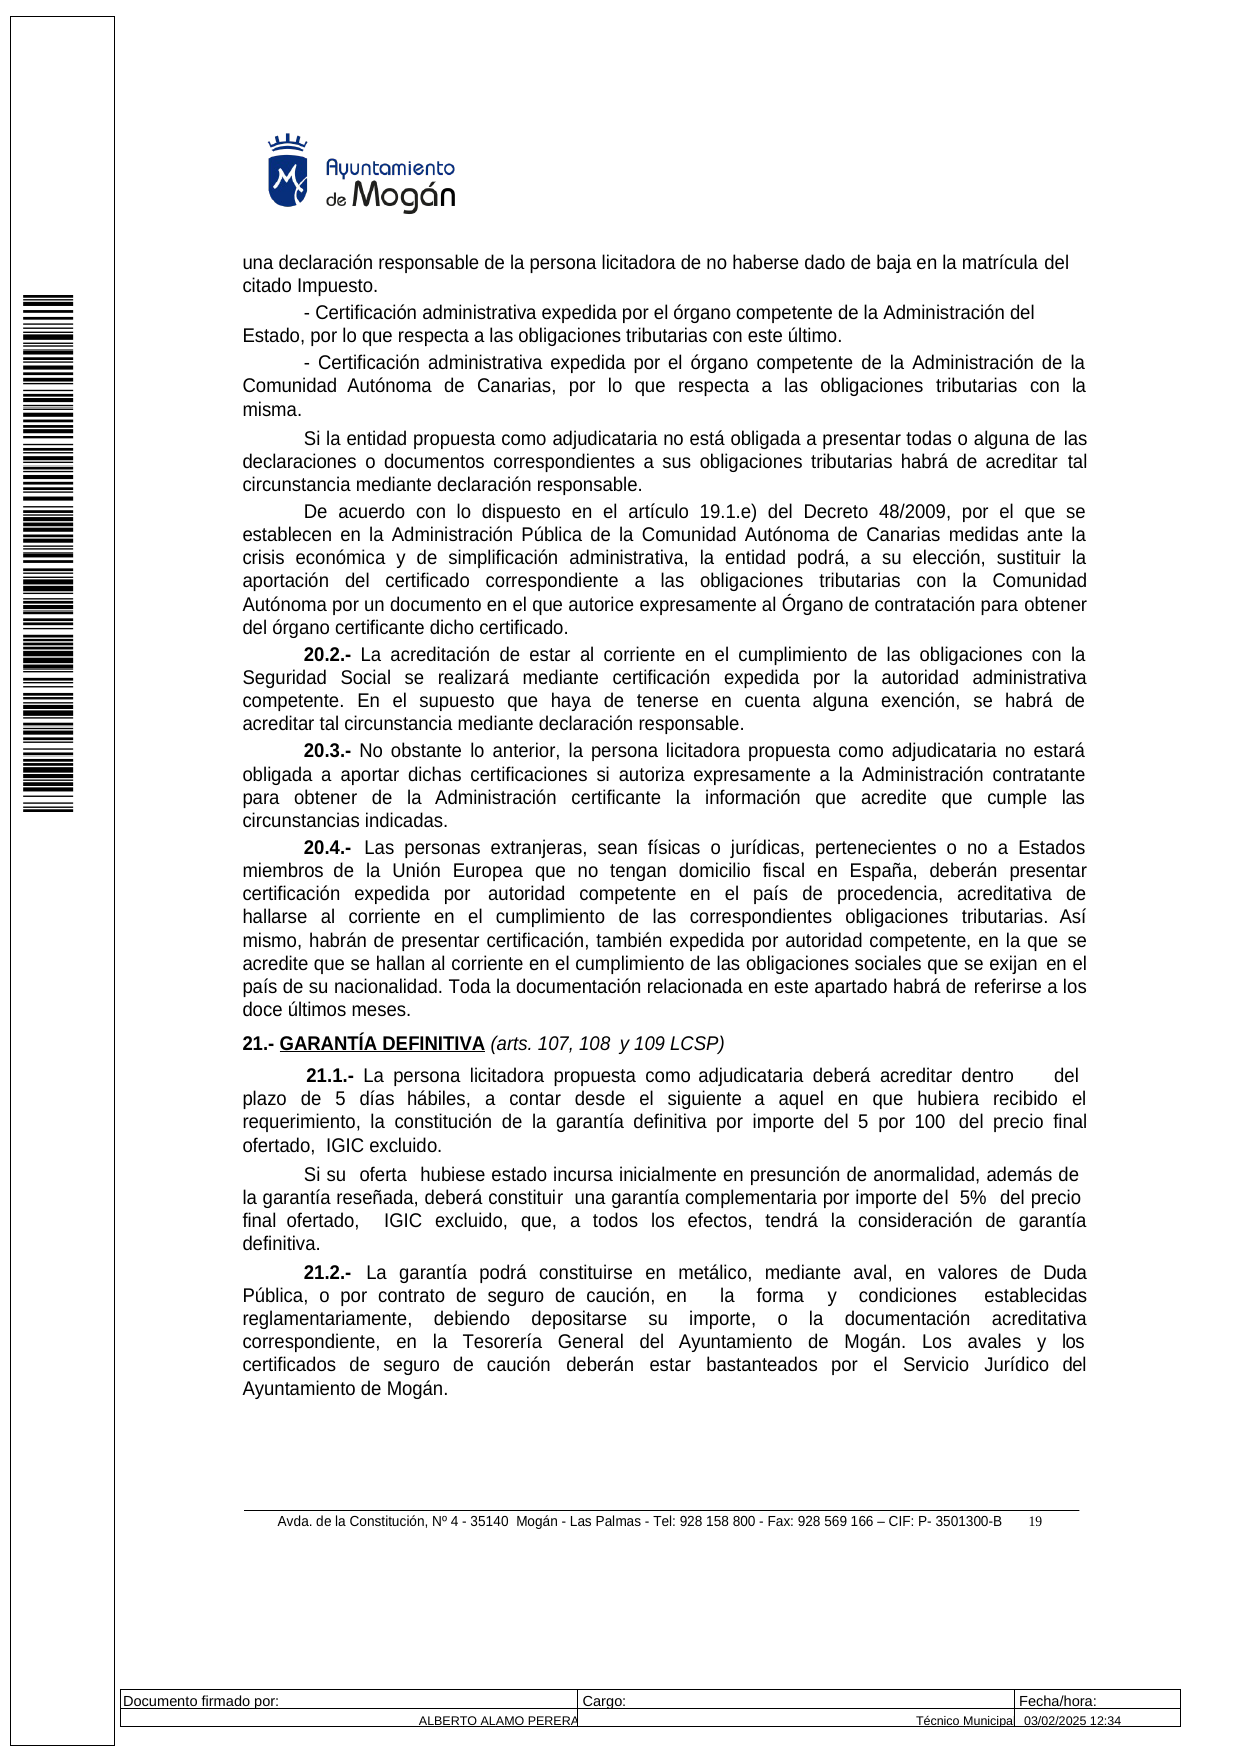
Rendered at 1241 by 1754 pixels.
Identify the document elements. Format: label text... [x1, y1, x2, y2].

table_header Cargo: [578, 1690, 1014, 1707]
text - Certificación administrativa expedida por el órgano competente de la Administración del Estado, por lo que respecta a las obligaciones tributarias con este último. [242, 301, 1087, 348]
text 21.2.- La garantía podrá constituirse en metálico, mediante aval, en valores de Duda Pública, o por contrato de seguro de caución, en la forma y condiciones establecidas reglamentariamente, debiendo depositarse su importe, o la documentación acreditativa correspondiente, en la Tesorería General del Ayuntamiento de Mogán. Los avales y los certificados de seguro de caución deberán estar bastanteados por el Servicio Jurídico del Ayuntamiento de Mogán. [242, 1261, 1087, 1400]
table_header Documento firmado por: [121, 1690, 577, 1707]
text De acuerdo con lo dispuesto en el artículo 19.1.e) del Decreto 48/2009, por el que se establecen en la Administración Pública de la Comunidad Autónoma de Canarias medidas ante la crisis económica y de simplificación administrativa, la entidad podrá, a su elección, sustituir la aportación del certificado correspondiente a las obligaciones tributarias con la Comunidad Autónoma por un documento en el que autorice expresamente al Órgano de contratación para obtener del órgano certificante dicho certificado. [242, 499, 1087, 639]
picture [21, 293, 75, 815]
text plazo de 5 días hábiles, a contar desde el siguiente a aquel en que hubiera recibido el requerimiento, la constitución de la garantía definitiva por importe del 5 por 100 del precio final ofertado, IGIC excluido. [242, 1087, 1087, 1157]
text 20.2.- La acreditación de estar al corriente en el cumplimiento de las obligaciones con la Seguridad Social se realizará mediante certificación expedida por la autoridad administrativa competente. En el supuesto que haya de tenerse en cuenta alguna exención, se habrá de acreditar tal circunstancia mediante declaración responsable. [242, 643, 1087, 736]
text 21.1.- La persona licitadora propuesta como adjudicataria deberá acreditar dentro del [295, 1065, 1079, 1087]
text 20.3.- No obstante lo anterior, la persona licitadora propuesta como adjudicataria no estará obligada a aportar dichas certificaciones si autoriza expresamente a la Administración contratante para obtener de la Administración certificante la información que acredite que cumple las circunstancias indicadas. [242, 739, 1087, 832]
text 21.- GARANTÍA DEFINITIVA (arts. 107, 108 y 109 LCSP) [242, 1032, 1188, 1054]
picture [256, 114, 469, 230]
table_header Fecha/hora: [1015, 1690, 1180, 1707]
table_cell Técnico Municipal [578, 1709, 1014, 1726]
text 20.4.- Las personas extranjeras, sean físicas o jurídicas, pertenecientes o no a Estados miembros de la Unión Europea que no tengan domicilio fiscal en España, deberán presentar certificación expedida por autoridad competente en el país de procedencia, acreditativa de hallarse al corriente en el cumplimiento de las correspondientes obligaciones tributarias. Así mismo, habrán de presentar certificación, también expedida por autoridad competente, en la que se acredite que se hallan al corriente en el cumplimiento de las obligaciones sociales que se exijan en el país de su nacionalidad. Toda la documentación relacionada en este apartado habrá de referirse a los doce últimos meses. [242, 836, 1087, 1022]
text una declaración responsable de la persona licitadora de no haberse dado de baja en la matrícula del citado Impuesto. [242, 251, 1087, 297]
text Si su oferta hubiese estado incursa inicialmente en presunción de anormalidad, además de la garantía reseñada, deberá constituir una garantía complementaria por importe del 5% del precio final ofertado, IGIC excluido, que, a todos los efectos, tendrá la consideración de garantía definitiva. [242, 1163, 1087, 1255]
table_cell 03/02/2025 12:34 [1015, 1709, 1180, 1726]
text Si la entidad propuesta como adjudicataria no está obligada a presentar todas o alguna de las declaraciones o documentos correspondientes a sus obligaciones tributarias habrá de acreditar tal circunstancia mediante declaración responsable. [242, 427, 1087, 496]
table_cell ALBERTO ALAMO PERERA [121, 1709, 577, 1726]
text Avda. de la Constitución, Nº 4 - 35140 Mogán - Las Palmas - Tel: 928 158 800 - Fax: 928 569 166 – CIF: P- 3501300-B 19 [277, 1513, 1188, 1530]
text - Certificación administrativa expedida por el órgano competente de la Administración de la Comunidad Autónoma de Canarias, por lo que respecta a las obligaciones tributarias con la misma. [242, 351, 1086, 421]
